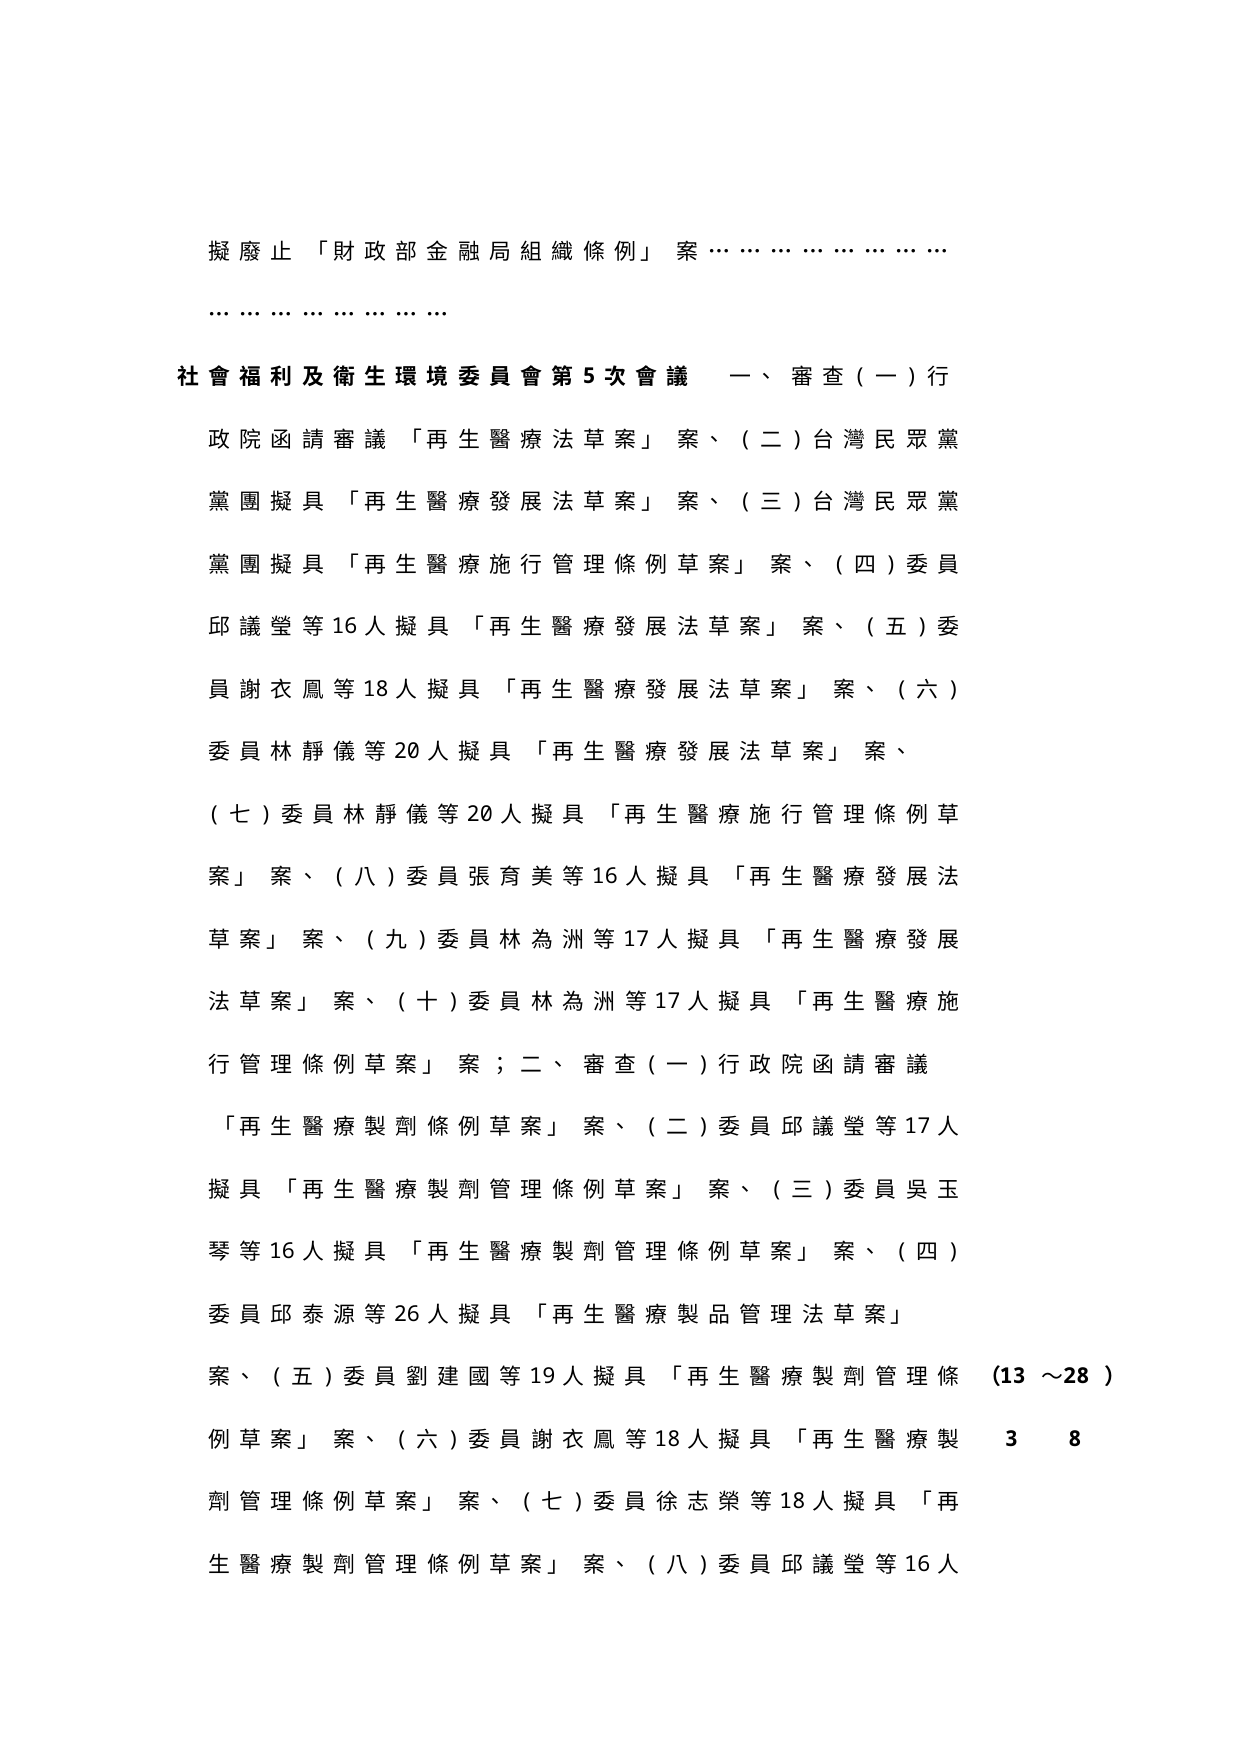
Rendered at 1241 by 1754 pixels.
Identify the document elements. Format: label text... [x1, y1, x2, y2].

table_cell 132 [1056, 219, 1092, 344]
table_cell （ [973, 219, 991, 344]
table_cell 83 [991, 219, 1027, 344]
table_cell 133 [991, 344, 1027, 1594]
table_cell ） [1092, 219, 1108, 344]
table_cell ～ [1027, 219, 1056, 344]
table_cell 社會福利及衛生環境委員會第5次會議 一、審查(一)行政院函請審議「再生醫療法草案」案、(二)台灣民眾黨黨團擬具「再生醫療發展法草案」案、(三)台灣民眾黨黨團擬具「再生醫療施行管理條例草案」案、(四)委員邱議瑩等16人擬具「再生醫療發展法草案」案、(五)委員謝衣鳯等18人擬具「再生醫療發展法草案」案、(六)委員林靜儀等20人擬具「再生醫療發展法草案」案、(七)委員林靜儀等20人擬具「再生醫療施行管理條例草案」案、(八)委員張育美等16人擬具「再生醫療發展法草案」案、(九)委員林為洲等17人擬具「再生醫療發展法草案」案、(十)委員林為洲等17人擬具「再生醫療施行管理條例草案」案；二、審查(一)行政院函請審議「再生醫療製劑條例草案」案、(二)委員邱議瑩等17人擬具「再生醫療製劑管理條例草案」案、(三)委員吳玉琴等16人擬具「再生醫療製劑管理條例草案」案、(四)委員邱泰源等26人擬具「再生醫療製品管理法草案」案、(五)委員劉建國等19人擬具「再生醫療製劑管理條例草案」案、(六)委員謝衣鳯等18人擬具「再生醫療製劑管理條例草案」案、(七)委員徐志榮等18人擬具「再生醫療製劑管理條例草案」案、(八)委員邱議瑩等16人 [150, 344, 973, 1594]
table_cell 擬廢止「財政部金融局組織條例」案………………………………………… [150, 219, 973, 344]
table_cell ） [1092, 344, 1108, 1594]
table_cell 288 [1056, 344, 1092, 1594]
table_cell ～ [1027, 344, 1056, 1594]
table_cell （ [973, 344, 991, 1594]
